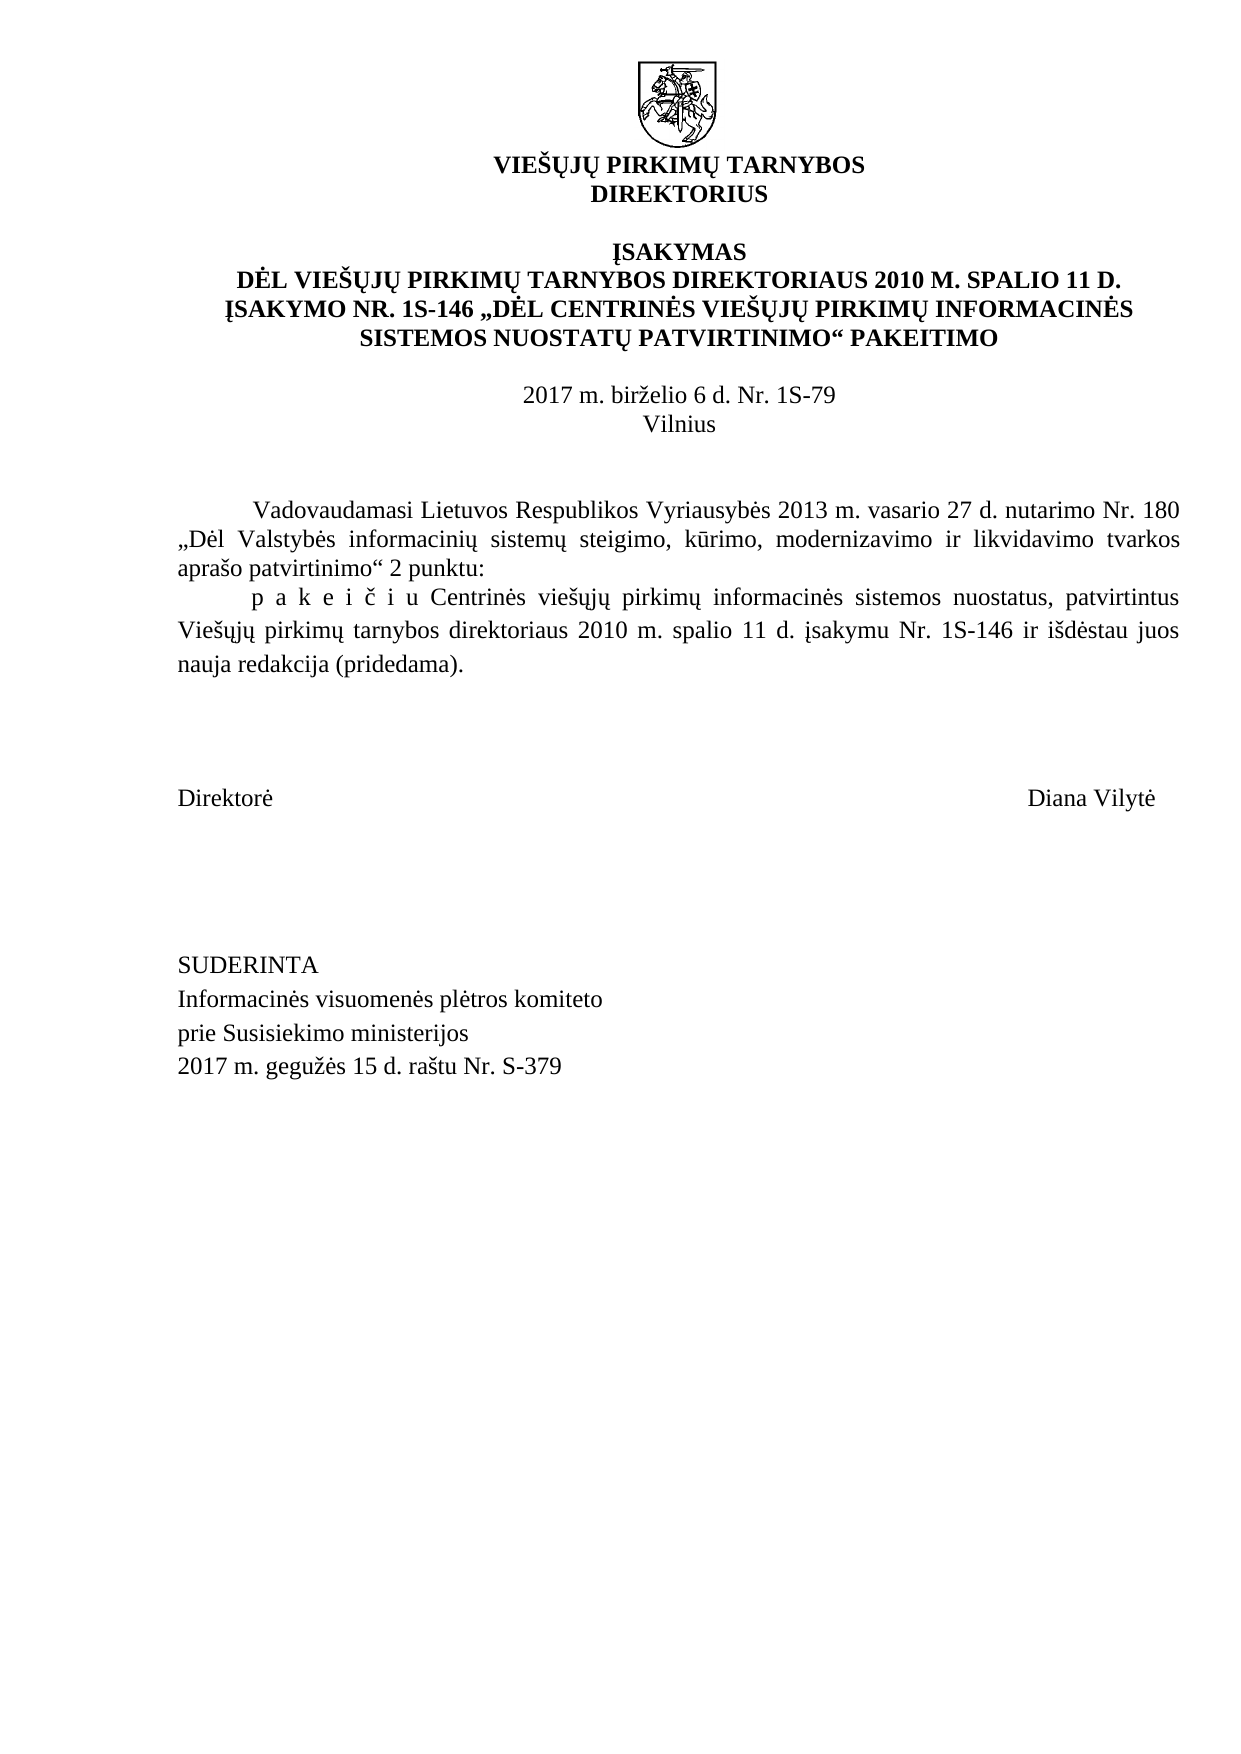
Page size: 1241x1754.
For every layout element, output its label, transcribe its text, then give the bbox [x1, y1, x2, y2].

text 2017 m. birželio 6 d. Nr. 1S-79 [177, 380, 1181, 409]
text Vadovaudamasi Lietuvos Respublikos Vyriausybės 2013 m. vasario 27 d. nutarimo Nr. 180 „Dėl Valstybės informacinių sistemų steigimo, kūrimo, modernizavimo ir likvidavimo tvarkos aprašo patvirtinimo“ 2 punktu: [177, 495, 1181, 582]
text SUDERINTA [177, 951, 1181, 979]
text p a k e i č i u Centrinės viešųjų pirkimų informacinės sistemos nuostatus, patvirtintus Viešųjų pirkimų tarnybos direktoriaus 2010 m. spalio 11 d. įsakymu Nr. 1S-146 ir išdėstau juos nauja redakcija (pridedama). [177, 582, 1181, 677]
text Direktorė Diana Vilytė [177, 783, 1181, 812]
text prie Susisiekimo ministerijos [177, 1018, 1181, 1046]
text Vilnius [177, 409, 1181, 438]
text 2017 m. gegužės 15 d. raštu Nr. S-379 [177, 1051, 1181, 1080]
text DĖL Viešųjų pirkimų tarnybos direktoriaus 2010 m. spalio 11 d. įsakymo nr. 1s-146 „dėl CENTRINĖS VIEŠŲJŲ PIRKIMŲ INFORMACINĖS SISTEMOS NUOSTATŲ PATVIRTINIMO“ PAKEITIMO [177, 265, 1181, 352]
text VIEŠŲJŲ PIRKIMŲ TARNYBOS [177, 150, 1181, 179]
text ĮSAKYMAS [177, 237, 1181, 265]
text DIREKTORIUS [177, 179, 1181, 208]
text Informacinės visuomenės plėtros komiteto [177, 984, 1181, 1013]
